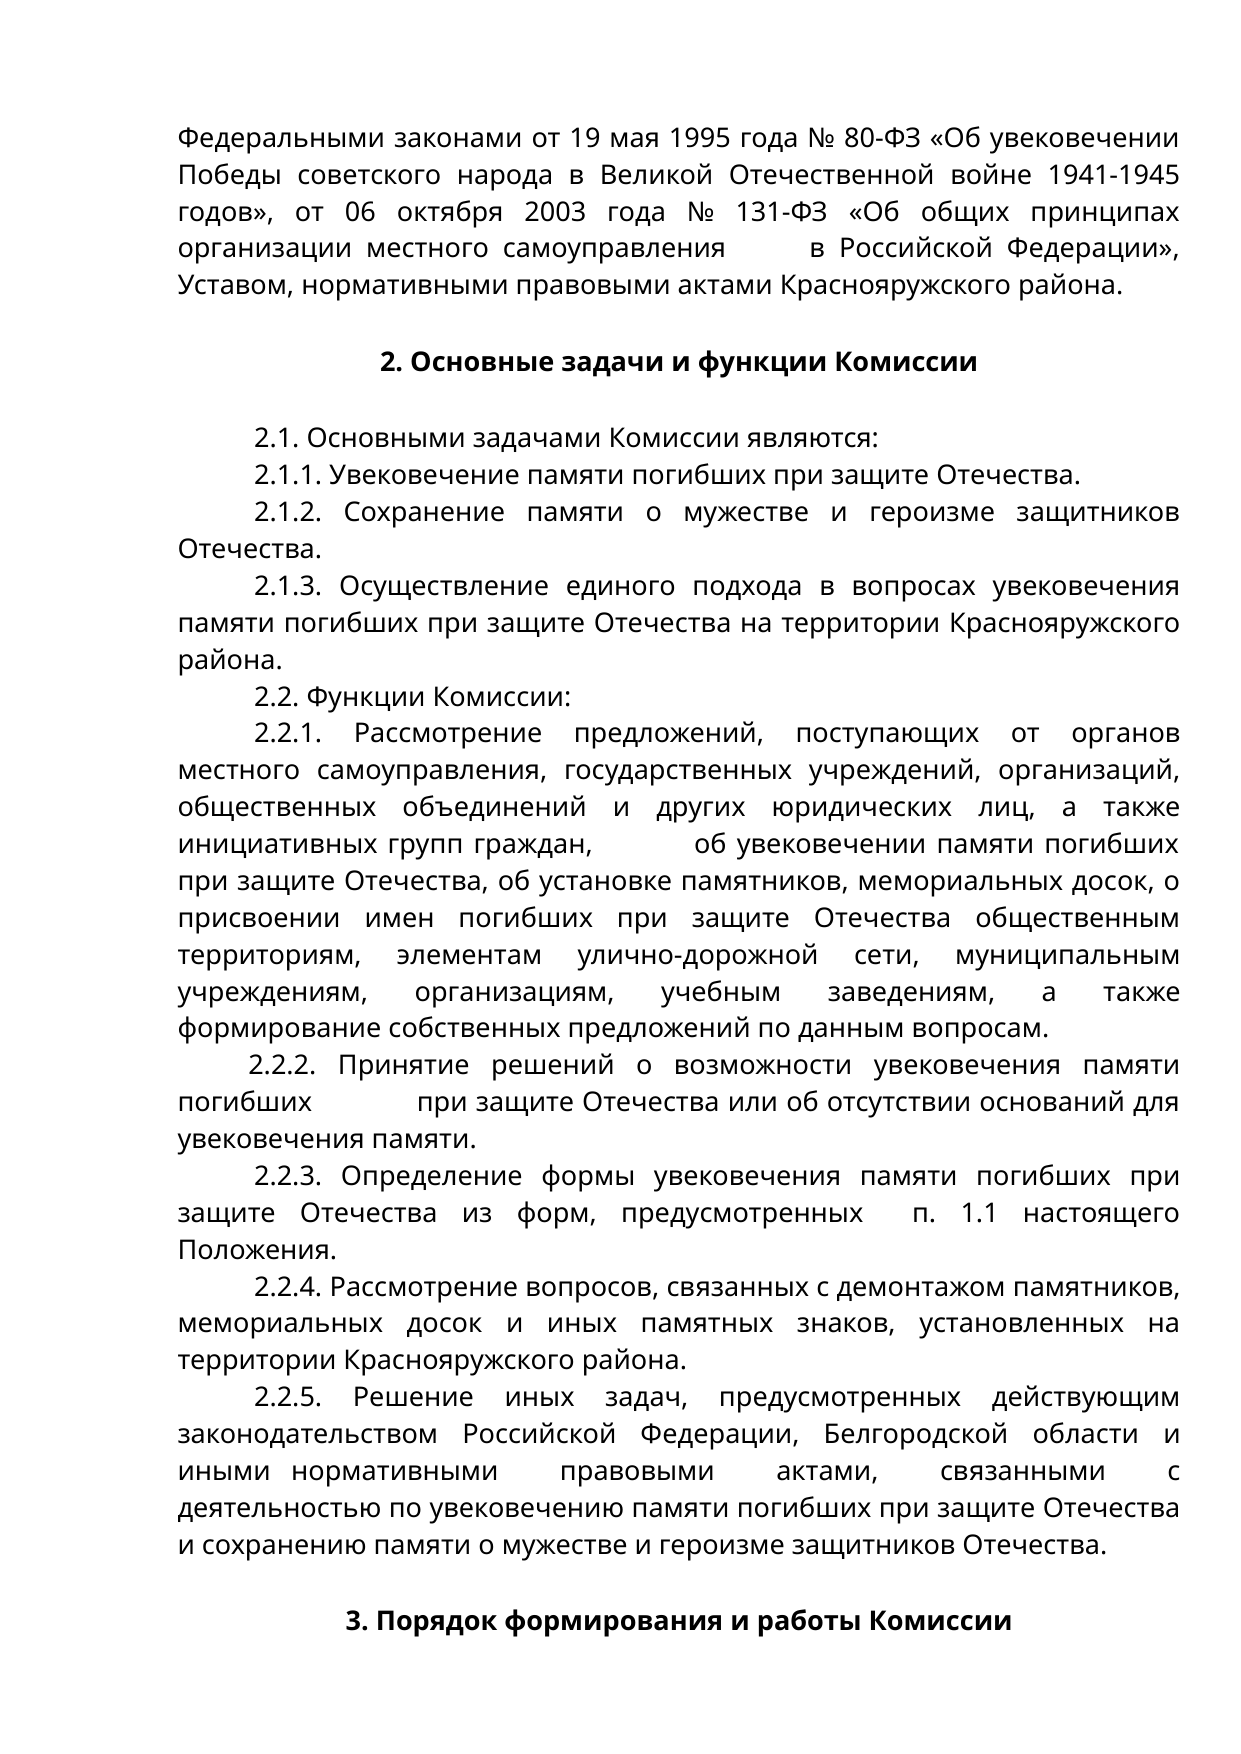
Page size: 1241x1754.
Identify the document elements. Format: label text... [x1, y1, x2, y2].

text 2.1. Основными задачами Комиссии являются: [177, 419, 1181, 456]
subtitle 2. Основные задачи и функции Комиссии [177, 342, 1181, 379]
text 2.2.3. Определение формы увековечения памяти погибших при защите Отечества из форм, предусмотренных п. 1.1 настоящего Положения. [177, 1156, 1181, 1267]
text 2.2. Функции Комиссии: [177, 677, 1181, 714]
text 2.2.4. Рассмотрение вопросов, связанных с демонтажом памятников, мемориальных досок и иных памятных знаков, установленных на территории Краснояружского района. [177, 1267, 1181, 1378]
text 2.2.1. Рассмотрение предложений, поступающих от органов местного самоуправления, государственных учреждений, организаций, общественных объединений и других юридических лиц, а также инициативных групп граждан, об увековечении памяти погибших при защите Отечества, об установке памятников, мемориальных досок, о присвоении имен погибших при защите Отечества общественным территориям, элементам улично-дорожной сети, муниципальным учреждениям, организациям, учебным заведениям, а также формирование собственных предложений по данным вопросам. [177, 714, 1181, 1046]
text 2.1.3. Осуществление единого подхода в вопросах увековечения памяти погибших при защите Отечества на территории Краснояружского района. [177, 566, 1181, 677]
text Федеральными законами от 19 мая 1995 года № 80-ФЗ «Об увековечении Победы советского народа в Великой Отечественной войне 1941-1945 годов», от 06 октября 2003 года № 131-ФЗ «Об общих принципах организации местного самоуправления в Российской Федерации», Уставом, нормативными правовыми актами Краснояружского района. [177, 118, 1181, 303]
text 2.2.2. Принятие решений о возможности увековечения памяти погибших при защите Отечества или об отсутствии оснований для увековечения памяти. [177, 1046, 1181, 1156]
text 2.1.2. Сохранение памяти о мужестве и героизме защитников Отечества. [177, 493, 1181, 566]
text 2.2.5. Решение иных задач, предусмотренных действующим законодательством Российской Федерации, Белгородской области и иными нормативными правовыми актами, связанными с деятельностью по увековечению памяти погибших при защите Отечества и сохранению памяти о мужестве и героизме защитников Отечества. [177, 1378, 1181, 1562]
text 2.1.1. Увековечение памяти погибших при защите Отечества. [177, 456, 1181, 493]
subtitle 3. Порядок формирования и работы Комиссии [177, 1602, 1181, 1638]
